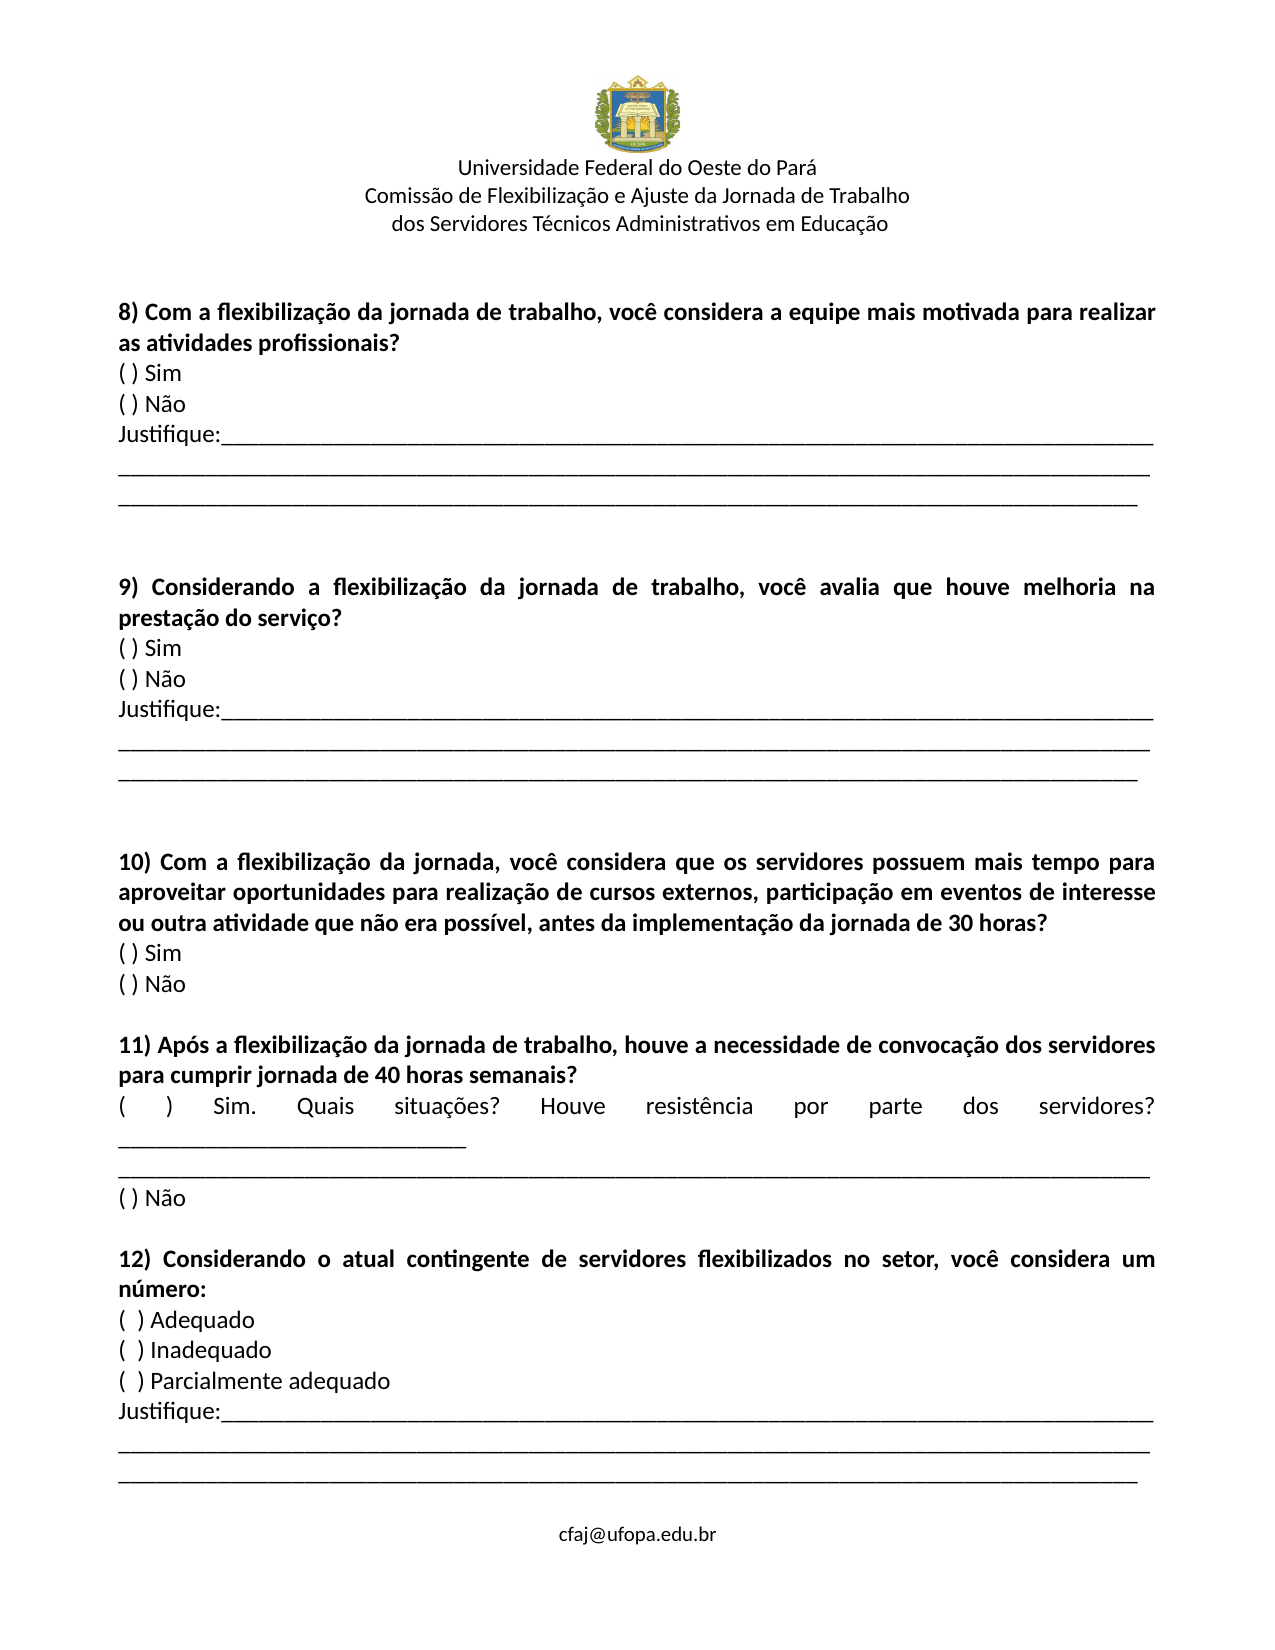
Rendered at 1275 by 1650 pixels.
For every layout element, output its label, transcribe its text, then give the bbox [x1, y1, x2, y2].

text Justifique:________________________________________________________________________________________________________________________________________________________________________________________________________________________________________________ [118, 1395, 1157, 1487]
text ( ) Sim. Quais situações? Houve resistência por parte dos servidores?____________________________ [118, 1090, 1157, 1151]
text ( ) Sim [118, 632, 1157, 663]
text ( ) Não [118, 663, 1157, 693]
text 8) Com a flexibilização da jornada de trabalho, você considera a equipe mais motivada para realizar as atividades profissionais? [118, 297, 1157, 358]
text 9) Considerando a flexibilização da jornada de trabalho, você avalia que houve melhoria na prestação do serviço? [118, 571, 1157, 632]
text ( ) Não [118, 968, 1157, 998]
text ( ) Inadequado [118, 1334, 1157, 1365]
text ___________________________________________________________________________________ [118, 1151, 1157, 1182]
text 11) Após a flexibilização da jornada de trabalho, houve a necessidade de convocação dos servidores para cumprir jornada de 40 horas semanais? [118, 1029, 1157, 1090]
text ( ) Não [118, 1182, 1157, 1212]
text ( ) Adequado [118, 1304, 1157, 1334]
text ( ) Não [118, 388, 1157, 419]
text Justifique:________________________________________________________________________________________________________________________________________________________________________________________________________________________________________________ [118, 693, 1157, 785]
text 12) Considerando o atual contingente de servidores flexibilizados no setor, você considera um número: [118, 1243, 1157, 1304]
text ( ) Parcialmente adequado [118, 1365, 1157, 1395]
text ( ) Sim [118, 358, 1157, 388]
text 10) Com a flexibilização da jornada, você considera que os servidores possuem mais tempo para aproveitar oportunidades para realização de cursos externos, participação em eventos de interesse ou outra atividade que não era possível, antes da implementação da jornada de 30 horas? [118, 846, 1157, 937]
text Justifique:________________________________________________________________________________________________________________________________________________________________________________________________________________________________________________ [118, 419, 1157, 510]
text ( ) Sim [118, 937, 1157, 968]
